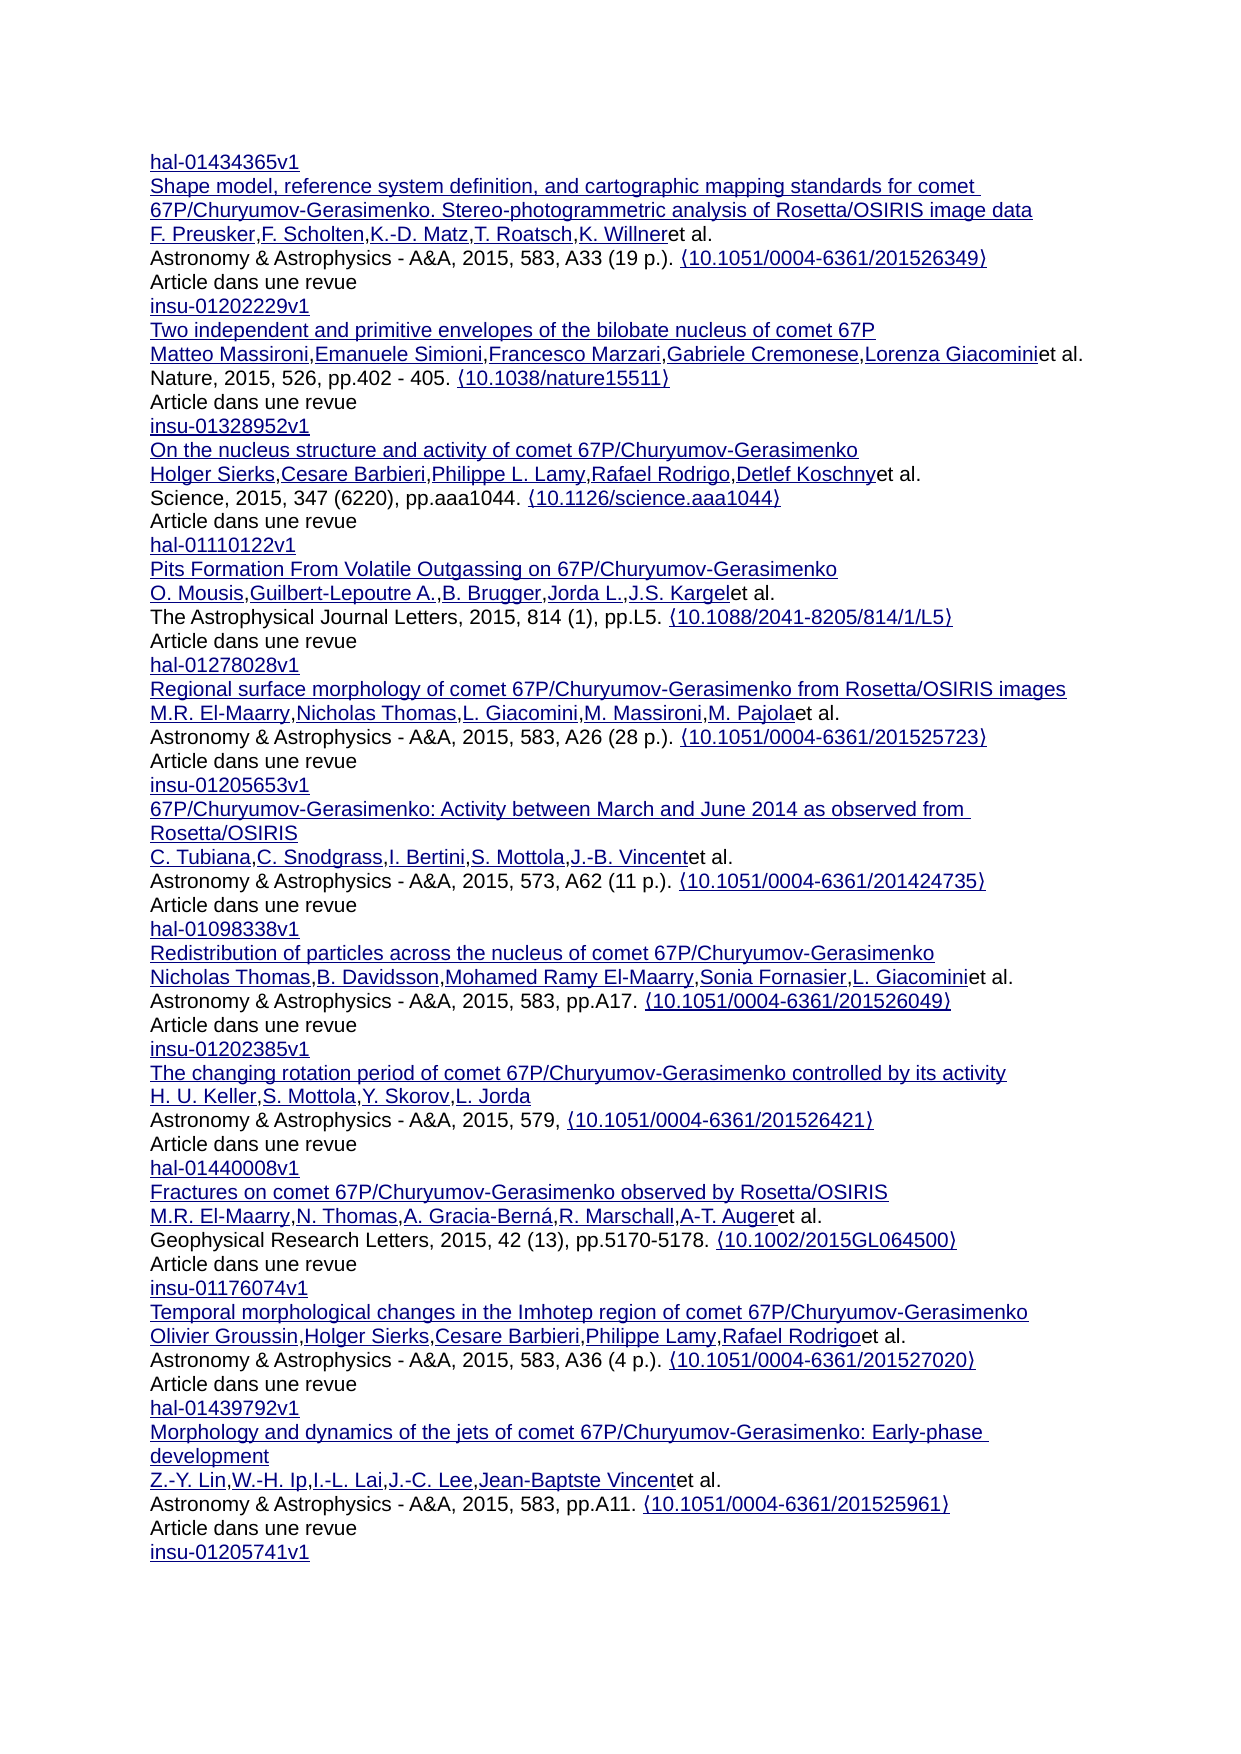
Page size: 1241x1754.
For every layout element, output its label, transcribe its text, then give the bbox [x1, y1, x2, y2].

table_cell 67P/Churyumov-Gerasimenko: Activity between March and June 2014 as observed from Rosetta/OSIRIS C. Tubiana,C. Snodgrass,I. Bertini,S. Mottola,J.-B. Vincentet al. Astronomy & Astrophysics - A&A, 2015, 573, A62 (11 p.). ⟨10.1051/0004-6361/201424735⟩ Article dans une revue hal-01098338v1 [150, 797, 1090, 941]
table_cell Two independent and primitive envelopes of the bilobate nucleus of comet 67P Matteo Massironi,Emanuele Simioni,Francesco Marzari,Gabriele Cremonese,Lorenza Giacominiet al. Nature, 2015, 526, pp.402 - 405. ⟨10.1038/nature15511⟩ Article dans une revue insu-01328952v1 [150, 318, 1090, 437]
table_cell hal-01434365v1 [150, 150, 1090, 174]
table_cell Morphology and dynamics of the jets of comet 67P/Churyumov-Gerasimenko: Early-phase development Z.-Y. Lin,W.-H. Ip,I.-L. Lai,J.-C. Lee,Jean-Baptste Vincentet al. Astronomy & Astrophysics - A&A, 2015, 583, pp.A11. ⟨10.1051/0004-6361/201525961⟩ Article dans une revue insu-01205741v1 [150, 1420, 1090, 1563]
table_cell Regional surface morphology of comet 67P/Churyumov-Gerasimenko from Rosetta/OSIRIS images M.R. El-Maarry,Nicholas Thomas,L. Giacomini,M. Massironi,M. Pajolaet al. Astronomy & Astrophysics - A&A, 2015, 583, A26 (28 p.). ⟨10.1051/0004-6361/201525723⟩ Article dans une revue insu-01205653v1 [150, 677, 1090, 797]
table_cell The changing rotation period of comet 67P/Churyumov-Gerasimenko controlled by its activity H. U. Keller,S. Mottola,Y. Skorov,L. Jorda Astronomy & Astrophysics - A&A, 2015, 579, ⟨10.1051/0004-6361/201526421⟩ Article dans une revue hal-01440008v1 [150, 1060, 1090, 1180]
table_cell Pits Formation From Volatile Outgassing on 67P/Churyumov-Gerasimenko O. Mousis,Guilbert-Lepoutre A.,B. Brugger,Jorda L.,J.S. Kargelet al. The Astrophysical Journal Letters, 2015, 814 (1), pp.L5. ⟨10.1088/2041-8205/814/1/L5⟩ Article dans une revue hal-01278028v1 [150, 557, 1090, 677]
table_cell On the nucleus structure and activity of comet 67P/Churyumov-Gerasimenko Holger Sierks,Cesare Barbieri,Philippe L. Lamy,Rafael Rodrigo,Detlef Koschnyet al. Science, 2015, 347 (6220), pp.aaa1044. ⟨10.1126/science.aaa1044⟩ Article dans une revue hal-01110122v1 [150, 438, 1090, 557]
table_cell Temporal morphological changes in the Imhotep region of comet 67P/Churyumov-Gerasimenko Olivier Groussin,Holger Sierks,Cesare Barbieri,Philippe Lamy,Rafael Rodrigoet al. Astronomy & Astrophysics - A&A, 2015, 583, A36 (4 p.). ⟨10.1051/0004-6361/201527020⟩ Article dans une revue hal-01439792v1 [150, 1300, 1090, 1420]
table_cell Fractures on comet 67P/Churyumov-Gerasimenko observed by Rosetta/OSIRIS M.R. El-Maarry,N. Thomas,A. Gracia-Berná,R. Marschall,A-T. Augeret al. Geophysical Research Letters, 2015, 42 (13), pp.5170-5178. ⟨10.1002/2015GL064500⟩ Article dans une revue insu-01176074v1 [150, 1180, 1090, 1300]
table_cell Redistribution of particles across the nucleus of comet 67P/Churyumov-Gerasimenko Nicholas Thomas,B. Davidsson,Mohamed Ramy El-Maarry,Sonia Fornasier,L. Giacominiet al. Astronomy & Astrophysics - A&A, 2015, 583, pp.A17. ⟨10.1051/0004-6361/201526049⟩ Article dans une revue insu-01202385v1 [150, 941, 1090, 1060]
table_cell Shape model, reference system definition, and cartographic mapping standards for comet 67P/Churyumov-Gerasimenko. Stereo-photogrammetric analysis of Rosetta/OSIRIS image data F. Preusker,F. Scholten,K.-D. Matz,T. Roatsch,K. Willneret al. Astronomy & Astrophysics - A&A, 2015, 583, A33 (19 p.). ⟨10.1051/0004-6361/201526349⟩ Article dans une revue insu-01202229v1 [150, 174, 1090, 318]
